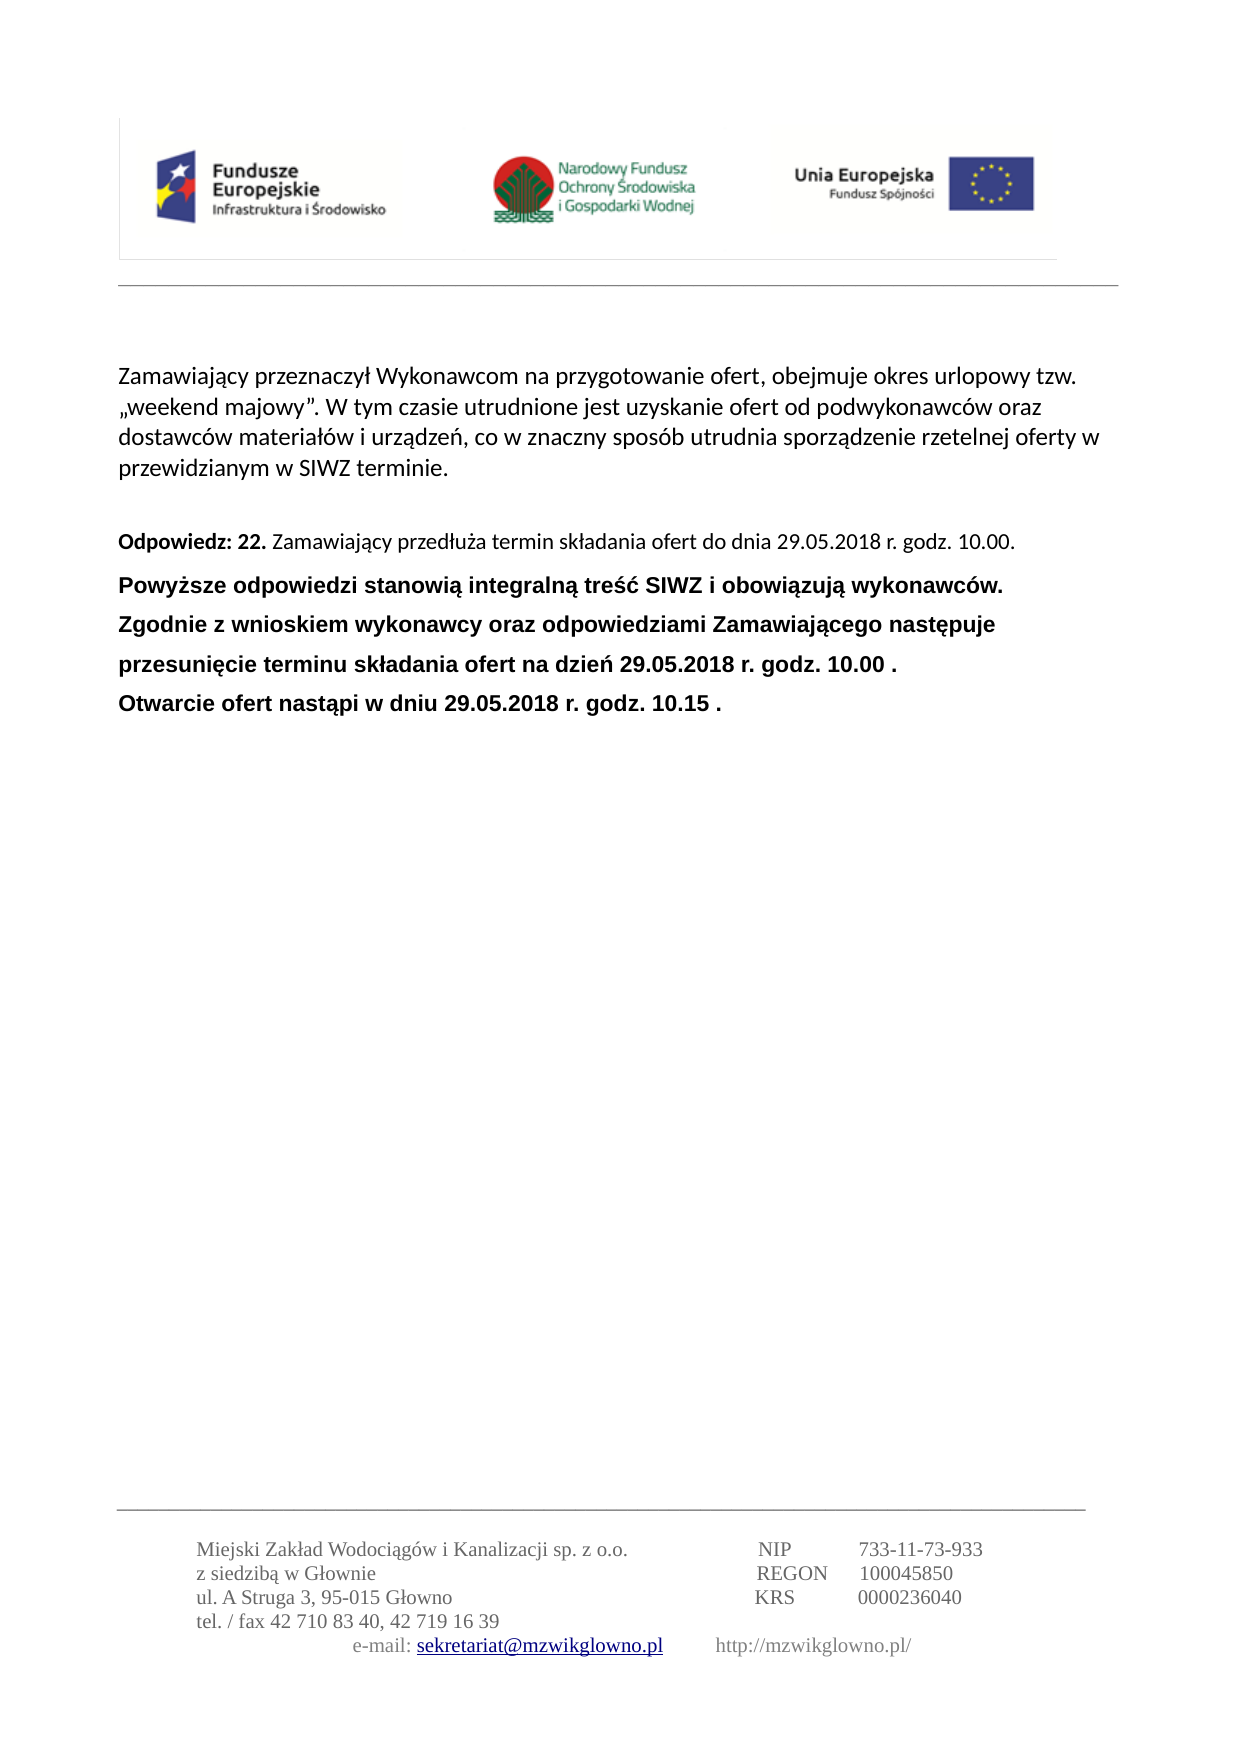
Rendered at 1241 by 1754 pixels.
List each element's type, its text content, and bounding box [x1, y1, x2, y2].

text Odpowiedz: 22. Zamawiający przedłuża termin składania ofert do dnia 29.05.2018 r. godz. 10.00. [118, 527, 1122, 555]
text Otwarcie ofert nastąpi w dniu 29.05.2018 r. godz. 10.15 . [118, 690, 1122, 717]
text Powyższe odpowiedzi stanowią integralną treść SIWZ i obowiązują wykonawców. [118, 572, 1122, 598]
text Zamawiający przeznaczył Wykonawcom na przygotowanie ofert, obejmuje okres urlopowy tzw. „weekend majowy”. W tym czasie utrudnione jest uzyskanie ofert od podwykonawców oraz dostawców materiałów i urządzeń, co w znaczny sposób utrudnia sporządzenie rzetelnej oferty w przewidzianym w SIWZ terminie. [118, 360, 1122, 482]
text Zgodnie z wnioskiem wykonawcy oraz odpowiedziami Zamawiającego następuje przesunięcie terminu składania ofert na dzień 29.05.2018 r. godz. 10.00 . [118, 611, 1122, 677]
